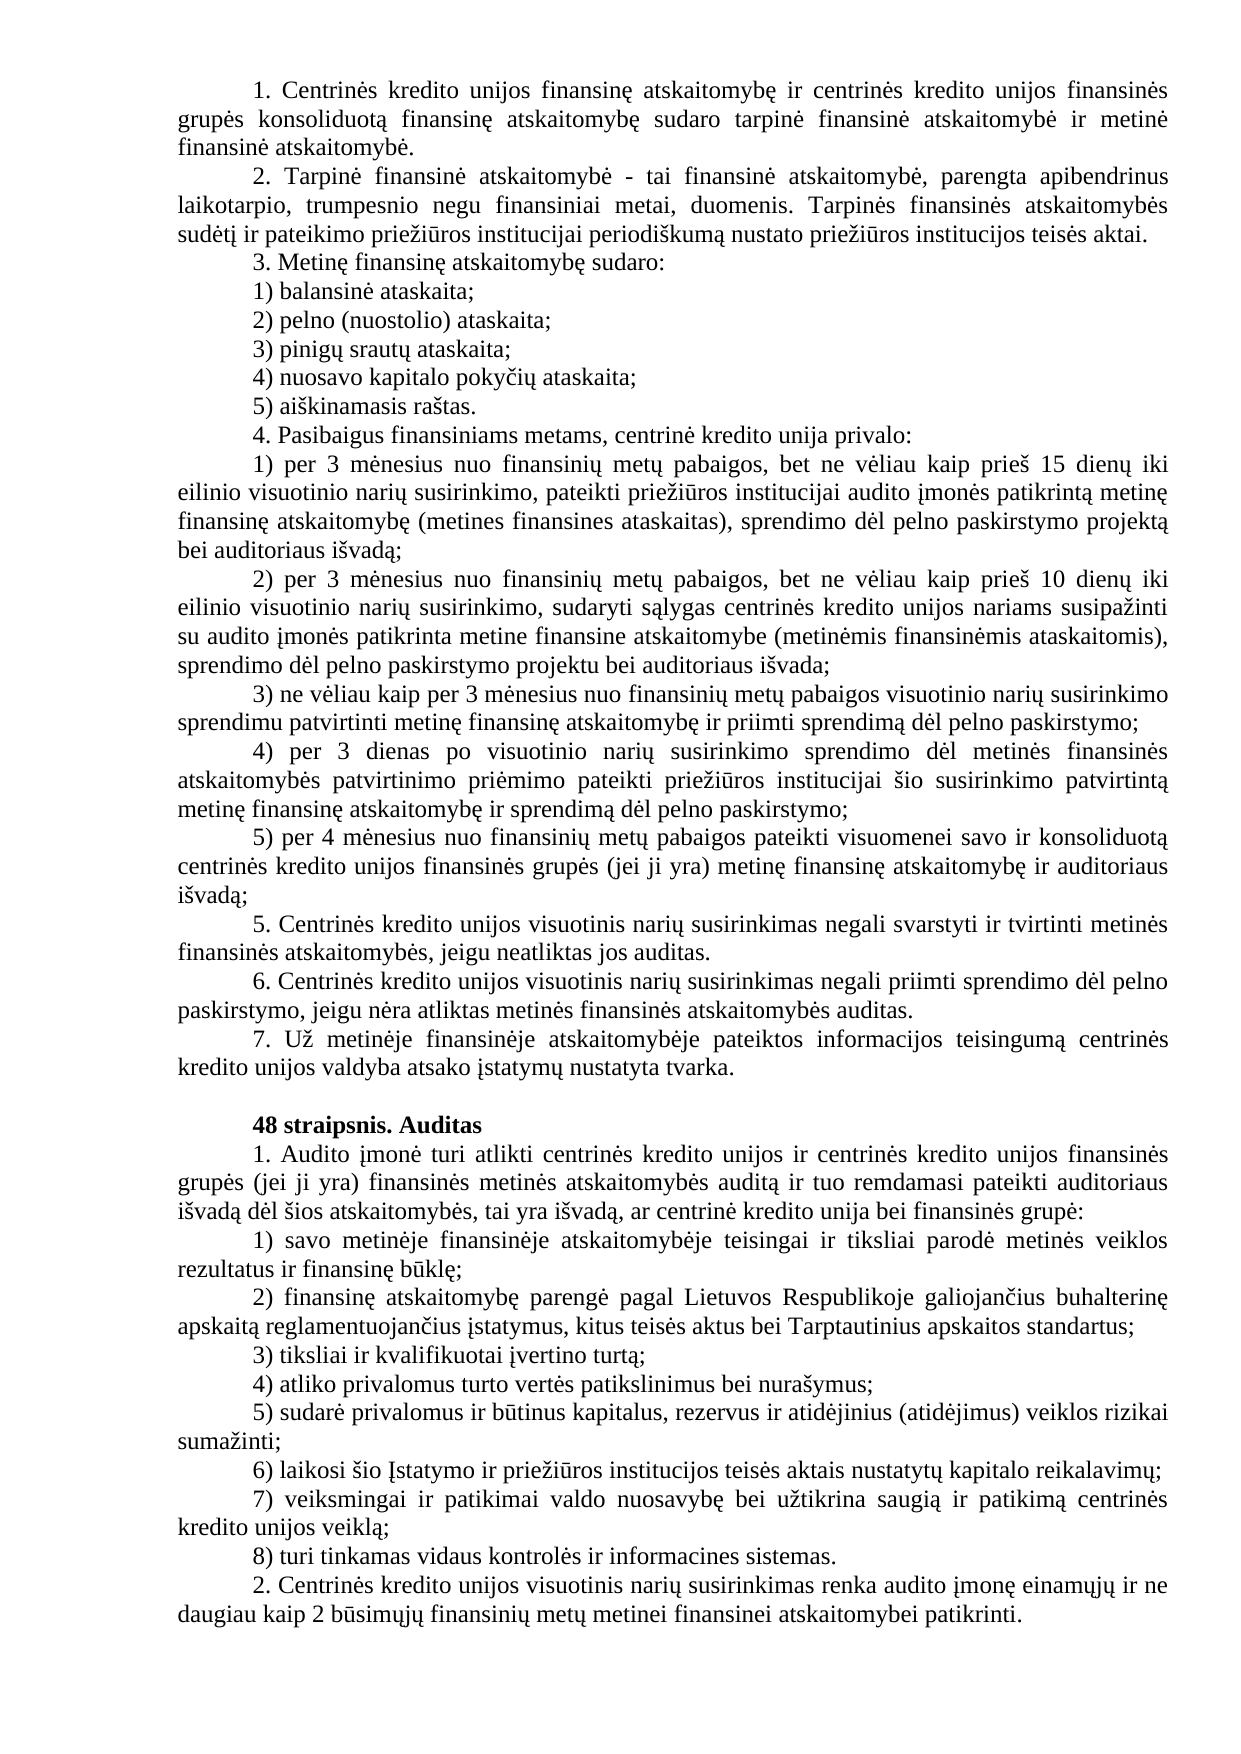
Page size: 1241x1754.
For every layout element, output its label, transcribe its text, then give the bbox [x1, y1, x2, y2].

text 48 straipsnis. Auditas [177, 1110, 1169, 1139]
text 5. Centrinės kredito unijos visuotinis narių susirinkimas negali svarstyti ir tvirtinti metinės finansinės atskaitomybės, jeigu neatliktas jos auditas. [177, 909, 1169, 966]
text 3. Metinę finansinę atskaitomybę sudaro: [177, 247, 1169, 276]
text 8) turi tinkamas vidaus kontrolės ir informacines sistemas. [177, 1541, 1169, 1570]
text 5) sudarė privalomus ir būtinus kapitalus, rezervus ir atidėjinius (atidėjimus) veiklos rizikai sumažinti; [177, 1397, 1169, 1455]
text 4) nuosavo kapitalo pokyčių ataskaita; [177, 362, 1169, 391]
text 2) finansinę atskaitomybę parengė pagal Lietuvos Respublikoje galiojančius buhalterinę apskaitą reglamentuojančius įstatymus, kitus teisės aktus bei Tarptautinius apskaitos standartus; [177, 1282, 1169, 1340]
text 3) tiksliai ir kvalifikuotai įvertino turtą; [177, 1340, 1169, 1369]
text 5) aiškinamasis raštas. [177, 391, 1169, 420]
text 2. Tarpinė finansinė atskaitomybė - tai finansinė atskaitomybė, parengta apibendrinus laikotarpio, trumpesnio negu finansiniai metai, duomenis. Tarpinės finansinės atskaitomybės sudėtį ir pateikimo priežiūros institucijai periodiškumą nustato priežiūros institucijos teisės aktai. [177, 161, 1169, 247]
text 7) veiksmingai ir patikimai valdo nuosavybę bei užtikrina saugią ir patikimą centrinės kredito unijos veiklą; [177, 1484, 1169, 1541]
text 3) pinigų srautų ataskaita; [177, 334, 1169, 362]
text 2. Centrinės kredito unijos visuotinis narių susirinkimas renka audito įmonę einamųjų ir ne daugiau kaip 2 būsimųjų finansinių metų metinei finansinei atskaitomybei patikrinti. [177, 1570, 1169, 1627]
text 1) savo metinėje finansinėje atskaitomybėje teisingai ir tiksliai parodė metinės veiklos rezultatus ir finansinę būklę; [177, 1225, 1169, 1282]
text 2) per 3 mėnesius nuo finansinių metų pabaigos, bet ne vėliau kaip prieš 10 dienų iki eilinio visuotinio narių susirinkimo, sudaryti sąlygas centrinės kredito unijos nariams susipažinti su audito įmonės patikrinta metine finansine atskaitomybe (metinėmis finansinėmis ataskaitomis), sprendimo dėl pelno paskirstymo projektu bei auditoriaus išvada; [177, 564, 1169, 679]
text 1) per 3 mėnesius nuo finansinių metų pabaigos, bet ne vėliau kaip prieš 15 dienų iki eilinio visuotinio narių susirinkimo, pateikti priežiūros institucijai audito įmonės patikrintą metinę finansinę atskaitomybę (metines finansines ataskaitas), sprendimo dėl pelno paskirstymo projektą bei auditoriaus išvadą; [177, 449, 1169, 564]
text 4) atliko privalomus turto vertės patikslinimus bei nurašymus; [177, 1369, 1169, 1397]
text 1. Audito įmonė turi atlikti centrinės kredito unijos ir centrinės kredito unijos finansinės grupės (jei ji yra) finansinės metinės atskaitomybės auditą ir tuo remdamasi pateikti auditoriaus išvadą dėl šios atskaitomybės, tai yra išvadą, ar centrinė kredito unija bei finansinės grupė: [177, 1139, 1169, 1225]
text 4. Pasibaigus finansiniams metams, centrinė kredito unija privalo: [177, 420, 1169, 449]
text 6) laikosi šio Įstatymo ir priežiūros institucijos teisės aktais nustatytų kapitalo reikalavimų; [177, 1455, 1169, 1484]
text 6. Centrinės kredito unijos visuotinis narių susirinkimas negali priimti sprendimo dėl pelno paskirstymo, jeigu nėra atliktas metinės finansinės atskaitomybės auditas. [177, 966, 1169, 1024]
text 7. Už metinėje finansinėje atskaitomybėje pateiktos informacijos teisingumą centrinės kredito unijos valdyba atsako įstatymų nustatyta tvarka. [177, 1024, 1169, 1081]
text 1. Centrinės kredito unijos finansinę atskaitomybę ir centrinės kredito unijos finansinės grupės konsoliduotą finansinę atskaitomybę sudaro tarpinė finansinė atskaitomybė ir metinė finansinė atskaitomybė. [177, 75, 1169, 161]
text 2) pelno (nuostolio) ataskaita; [177, 305, 1169, 334]
text 5) per 4 mėnesius nuo finansinių metų pabaigos pateikti visuomenei savo ir konsoliduotą centrinės kredito unijos finansinės grupės (jei ji yra) metinę finansinę atskaitomybę ir auditoriaus išvadą; [177, 822, 1169, 909]
text 1) balansinė ataskaita; [177, 276, 1169, 305]
text 4) per 3 dienas po visuotinio narių susirinkimo sprendimo dėl metinės finansinės atskaitomybės patvirtinimo priėmimo pateikti priežiūros institucijai šio susirinkimo patvirtintą metinę finansinę atskaitomybę ir sprendimą dėl pelno paskirstymo; [177, 736, 1169, 822]
text 3) ne vėliau kaip per 3 mėnesius nuo finansinių metų pabaigos visuotinio narių susirinkimo sprendimu patvirtinti metinę finansinę atskaitomybę ir priimti sprendimą dėl pelno paskirstymo; [177, 679, 1169, 736]
